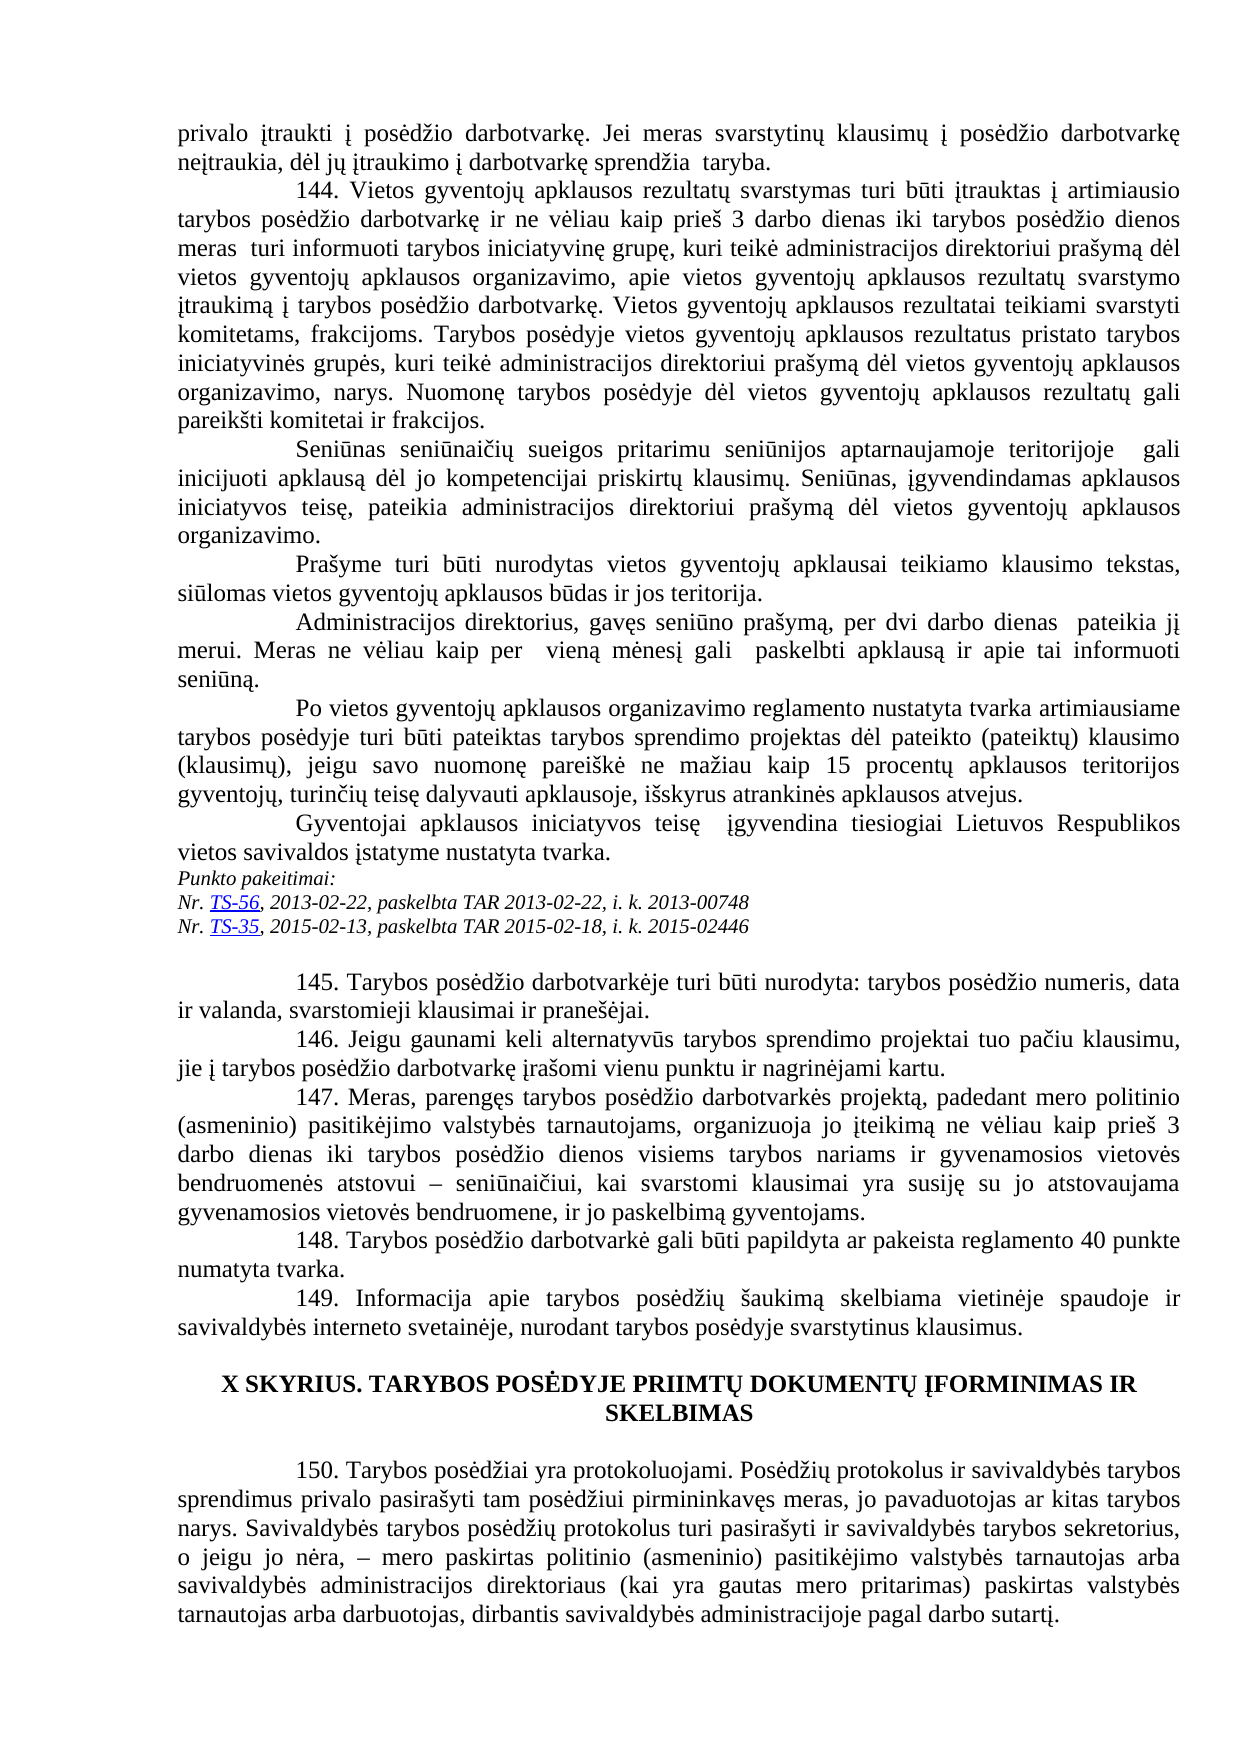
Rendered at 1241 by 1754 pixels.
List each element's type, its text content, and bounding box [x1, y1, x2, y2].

text 147. Meras, parengęs tarybos posėdžio darbotvarkės projektą, padedant mero politinio (asmeninio) pasitikėjimo valstybės tarnautojams, organizuoja jo įteikimą ne vėliau kaip prieš 3 darbo dienas iki tarybos posėdžio dienos visiems tarybos nariams ir gyvenamosios vietovės bendruomenės atstovui – seniūnaičiui, kai svarstomi klausimai yra susiję su jo atstovaujama gyvenamosios vietovės bendruomene, ir jo paskelbimą gyventojams. [177, 1082, 1181, 1225]
text Punkto pakeitimai: [177, 866, 1181, 890]
text X SKYRIUS. TARYBOS POSĖDYJE PRIIMTŲ DOKUMENTŲ ĮFORMINIMAS IR SKELBIMAS [177, 1369, 1181, 1427]
text 149. Informacija apie tarybos posėdžių šaukimą skelbiama vietinėje spaudoje ir savivaldybės interneto svetainėje, nurodant tarybos posėdyje svarstytinus klausimus. [177, 1283, 1181, 1340]
text Administracijos direktorius, gavęs seniūno prašymą, per dvi darbo dienas pateikia jį merui. Meras ne vėliau kaip per vieną mėnesį gali paskelbti apklausą ir apie tai informuoti seniūną. [177, 607, 1181, 693]
text Po vietos gyventojų apklausos organizavimo reglamento nustatyta tvarka artimiausiame tarybos posėdyje turi būti pateiktas tarybos sprendimo projektas dėl pateikto (pateiktų) klausimo (klausimų), jeigu savo nuomonę pareiškė ne mažiau kaip 15 procentų apklausos teritorijos gyventojų, turinčių teisę dalyvauti apklausoje, išskyrus atrankinės apklausos atvejus. [177, 693, 1181, 808]
text Seniūnas seniūnaičių sueigos pritarimu seniūnijos aptarnaujamoje teritorijoje gali inicijuoti apklausą dėl jo kompetencijai priskirtų klausimų. Seniūnas, įgyvendindamas apklausos iniciatyvos teisę, pateikia administracijos direktoriui prašymą dėl vietos gyventojų apklausos organizavimo. [177, 434, 1181, 549]
text 145. Tarybos posėdžio darbotvarkėje turi būti nurodyta: tarybos posėdžio numeris, data ir valanda, svarstomieji klausimai ir pranešėjai. [177, 967, 1181, 1024]
text 150. Tarybos posėdžiai yra protokoluojami. Posėdžių protokolus ir savivaldybės tarybos sprendimus privalo pasirašyti tam posėdžiui pirmininkavęs meras, jo pavaduotojas ar kitas tarybos narys. Savivaldybės tarybos posėdžių protokolus turi pasirašyti ir savivaldybės tarybos sekretorius, o jeigu jo nėra, – mero paskirtas politinio (asmeninio) pasitikėjimo valstybės tarnautojas arba savivaldybės administracijos direktoriaus (kai yra gautas mero pritarimas) paskirtas valstybės tarnautojas arba darbuotojas, dirbantis savivaldybės administracijoje pagal darbo sutartį. [177, 1455, 1181, 1628]
text 146. Jeigu gaunami keli alternatyvūs tarybos sprendimo projektai tuo pačiu klausimu, jie į tarybos posėdžio darbotvarkę įrašomi vienu punktu ir nagrinėjami kartu. [177, 1024, 1181, 1082]
text 144. Vietos gyventojų apklausos rezultatų svarstymas turi būti įtrauktas į artimiausio tarybos posėdžio darbotvarkę ir ne vėliau kaip prieš 3 darbo dienas iki tarybos posėdžio dienos meras turi informuoti tarybos iniciatyvinę grupę, kuri teikė administracijos direktoriui prašymą dėl vietos gyventojų apklausos organizavimo, apie vietos gyventojų apklausos rezultatų svarstymo įtraukimą į tarybos posėdžio darbotvarkę. Vietos gyventojų apklausos rezultatai teikiami svarstyti komitetams, frakcijoms. Tarybos posėdyje vietos gyventojų apklausos rezultatus pristato tarybos iniciatyvinės grupės, kuri teikė administracijos direktoriui prašymą dėl vietos gyventojų apklausos organizavimo, narys. Nuomonę tarybos posėdyje dėl vietos gyventojų apklausos rezultatų gali pareikšti komitetai ir frakcijos. [177, 176, 1181, 434]
text Gyventojai apklausos iniciatyvos teisę įgyvendina tiesiogiai Lietuvos Respublikos vietos savivaldos įstatyme nustatyta tvarka. [177, 808, 1181, 866]
text Nr. TS-56, 2013-02-22, paskelbta TAR 2013-02-22, i. k. 2013-00748 [177, 890, 1181, 914]
text Prašyme turi būti nurodytas vietos gyventojų apklausai teikiamo klausimo tekstas, siūlomas vietos gyventojų apklausos būdas ir jos teritorija. [177, 549, 1181, 607]
text privalo įtraukti į posėdžio darbotvarkę. Jei meras svarstytinų klausimų į posėdžio darbotvarkę neįtraukia, dėl jų įtraukimo į darbotvarkę sprendžia taryba. [177, 118, 1181, 176]
text 148. Tarybos posėdžio darbotvarkė gali būti papildyta ar pakeista reglamento 40 punkte numatyta tvarka. [177, 1225, 1181, 1283]
text Nr. TS-35, 2015-02-13, paskelbta TAR 2015-02-18, i. k. 2015-02446 [177, 914, 1181, 938]
